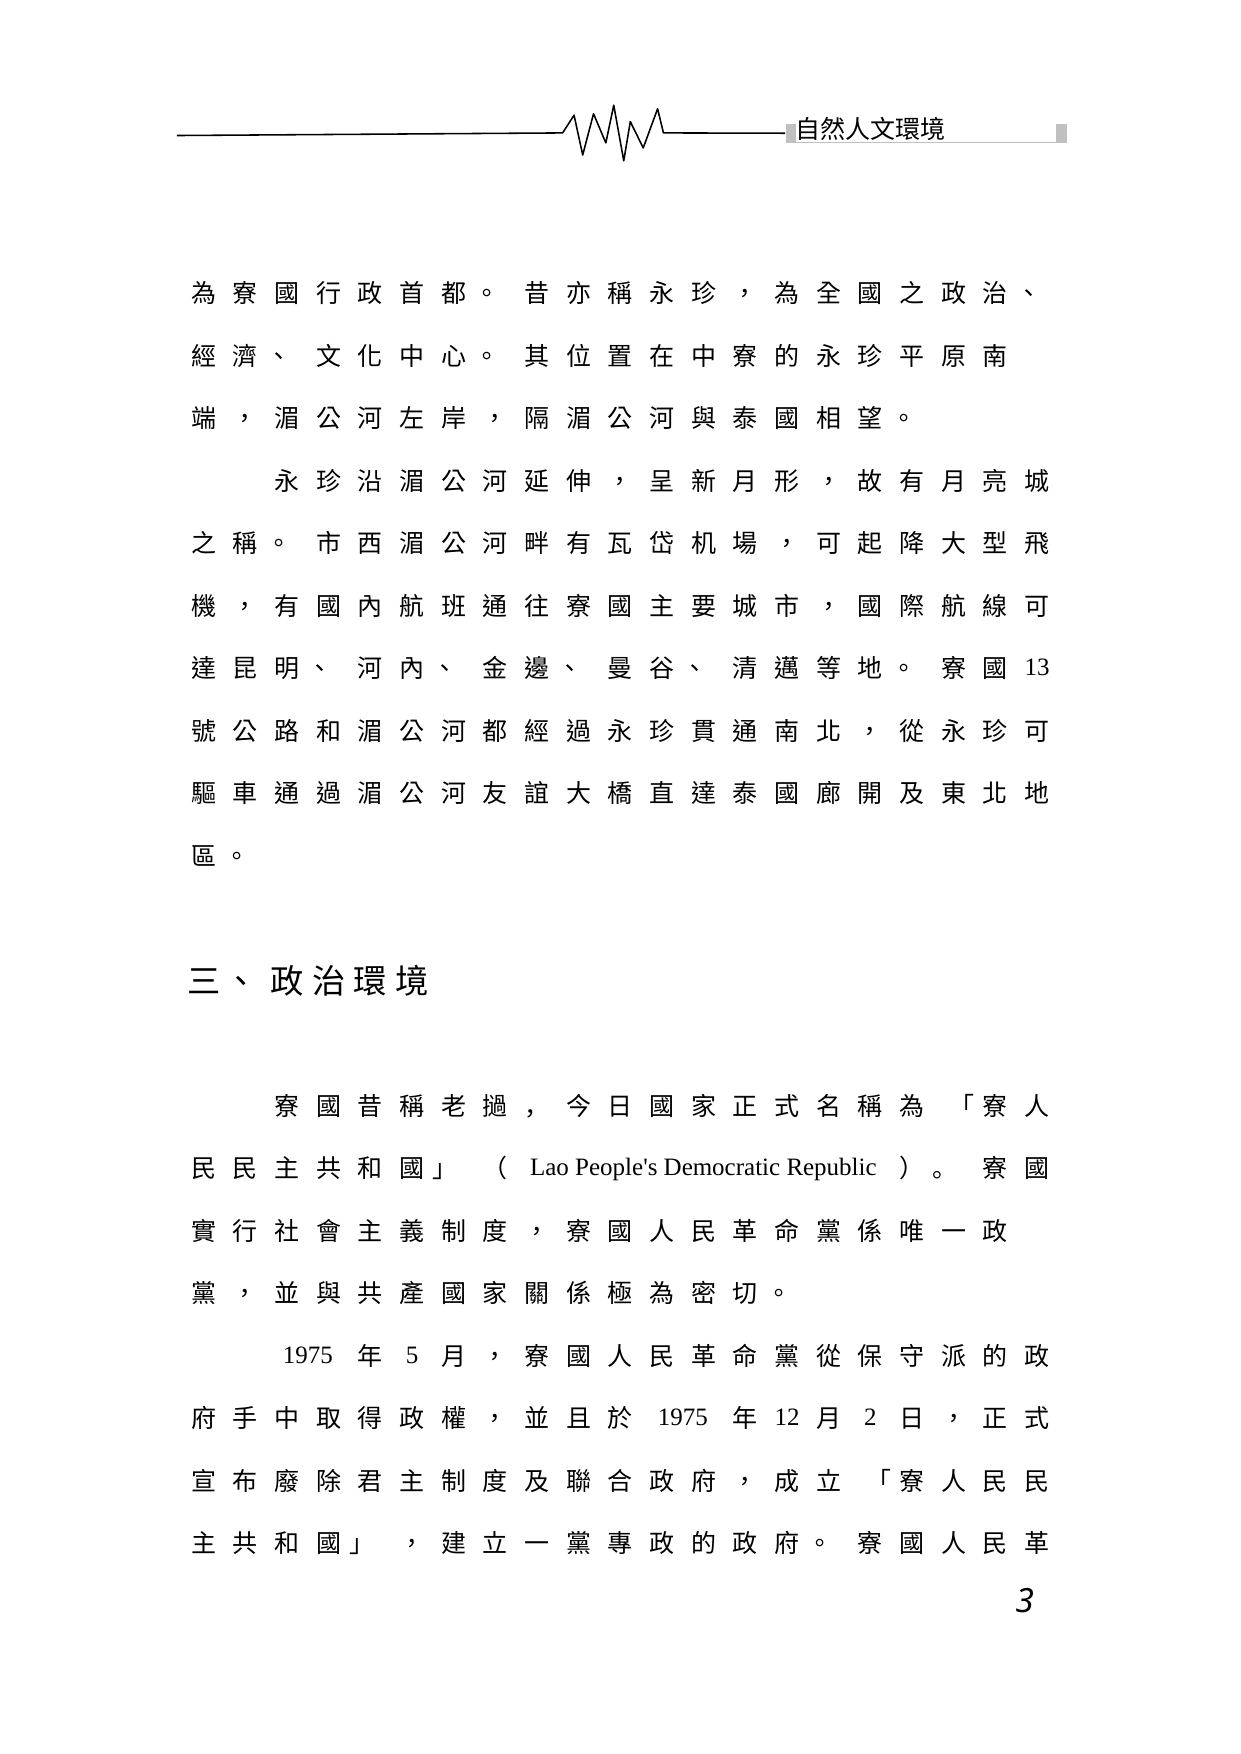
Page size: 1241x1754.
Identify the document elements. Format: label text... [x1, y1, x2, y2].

text 為寮國行政首都。昔亦稱永珍，為全國之政治、經濟、文化中心。其位置在中寮的永珍平原南端，湄公河左岸，隔湄公河與泰國相望。 [183, 250, 1058, 438]
text 永珍沿湄公河延伸，呈新月形，故有月亮城之稱。市西湄公河畔有瓦岱机場，可起降大型飛機，有國內航班通往寮國主要城市，國際航線可達昆明、河內、金邊、曼谷、清邁等地。寮國13號公路和湄公河都經過永珍貫通南北，從永珍可驅車通過湄公河友誼大橋直達泰國廊開及東北地區。 [183, 438, 1058, 875]
text 1975年5月，寮國人民革命黨從保守派的政府手中取得政權，並且於1975年12月2日，正式宣布廢除君主制度及聯合政府，成立「寮人民民主共和國」，建立一黨專政的政府。寮國人民革 [183, 1313, 1058, 1563]
text 寮國昔稱老撾，今日國家正式名稱為「寮人民民主共和國」（Lao People's Democratic Republic）。寮國實行社會主義制度，寮國人民革命黨係唯一政黨，並與共產國家關係極為密切。 [183, 1063, 1058, 1313]
text 三、政治環境 [183, 938, 1058, 1000]
